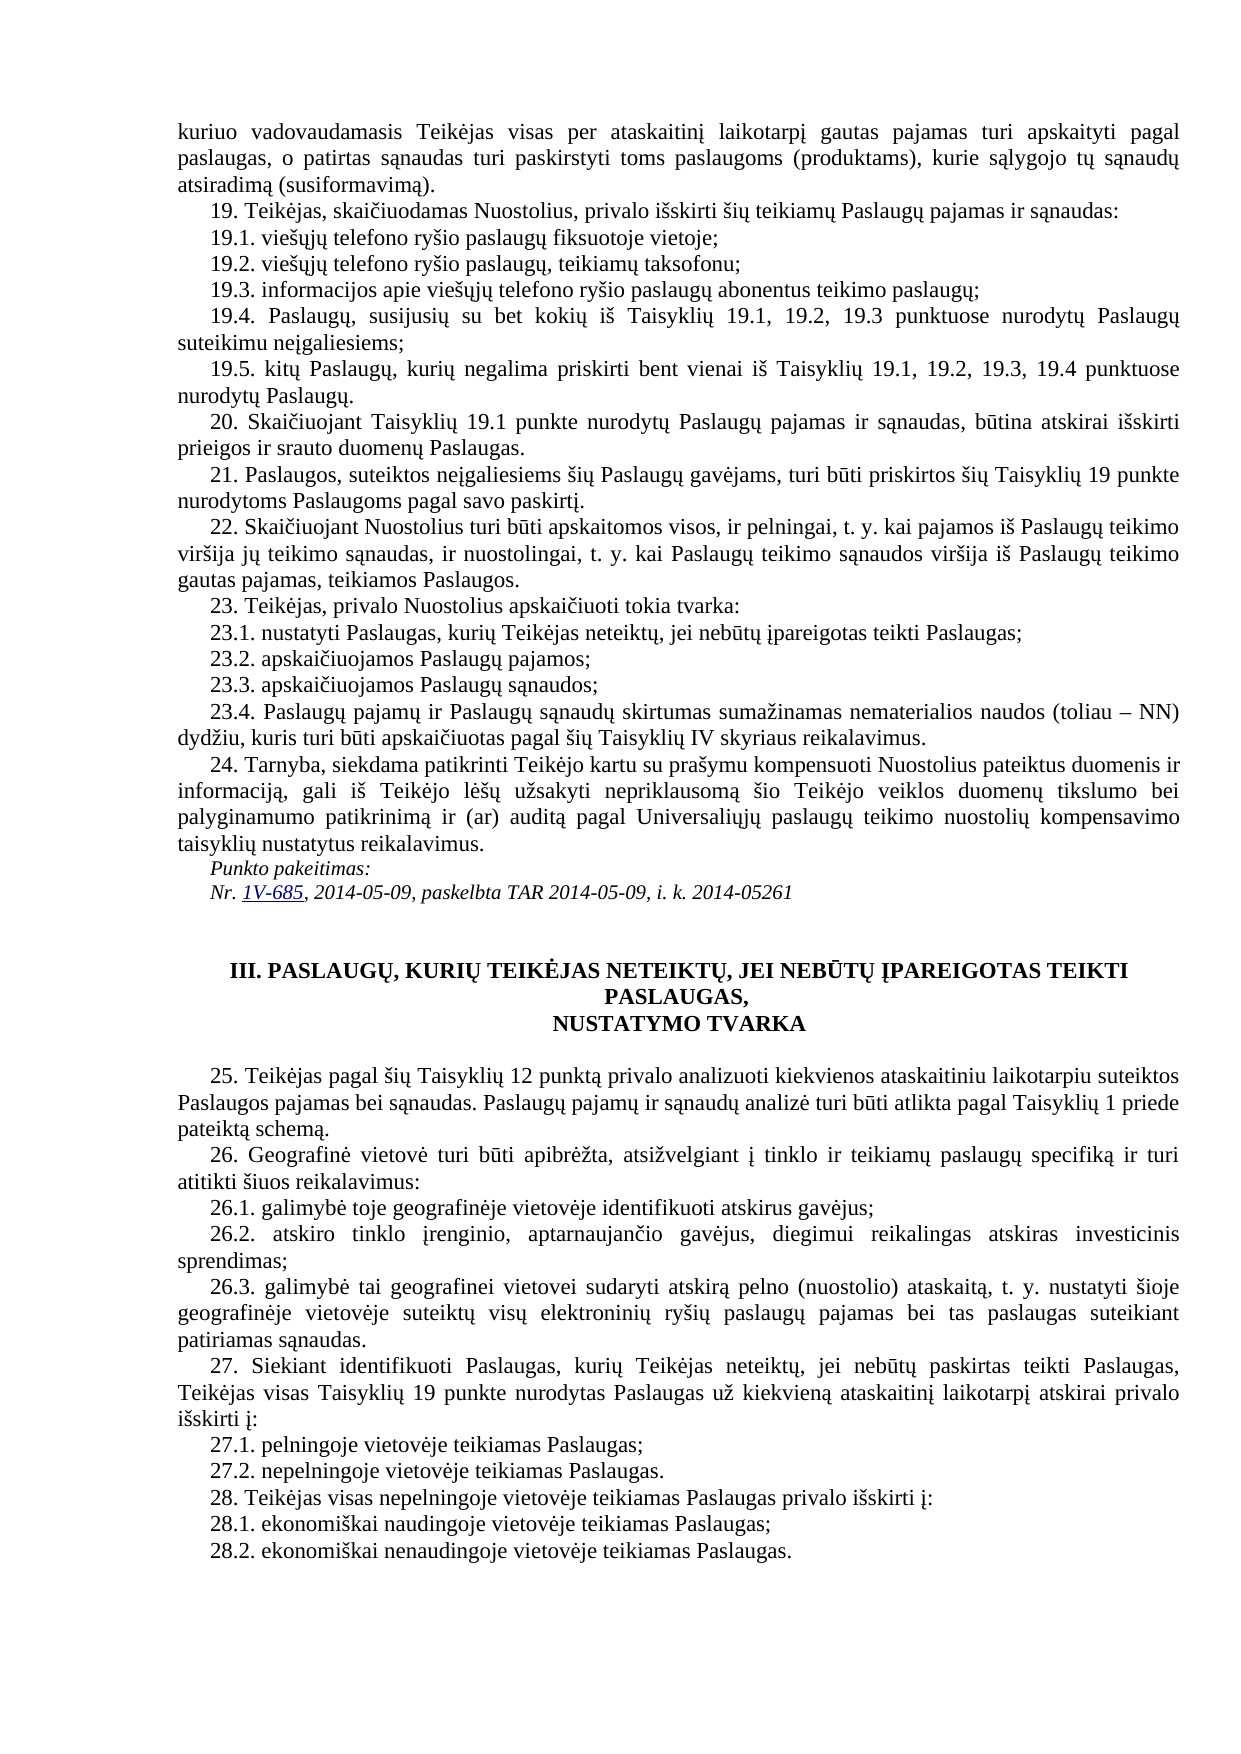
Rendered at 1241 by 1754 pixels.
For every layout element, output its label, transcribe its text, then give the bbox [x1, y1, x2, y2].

text 20. Skaičiuojant Taisyklių 19.1 punkte nurodytų Paslaugų pajamas ir sąnaudas, būtina atskirai išskirti prieigos ir srauto duomenų Paslaugas. [177, 408, 1181, 461]
text 26.2. atskiro tinklo įrenginio, aptarnaujančio gavėjus, diegimui reikalingas atskiras investicinis sprendimas; [177, 1220, 1181, 1273]
text 19.3. informacijos apie viešųjų telefono ryšio paslaugų abonentus teikimo paslaugų; [177, 276, 1181, 303]
text 28. Teikėjas visas nepelningoje vietovėje teikiamas Paslaugas privalo išskirti į: [177, 1484, 1181, 1510]
text 24. Tarnyba, siekdama patikrinti Teikėjo kartu su prašymu kompensuoti Nuostolius pateiktus duomenis ir informaciją, gali iš Teikėjo lėšų užsakyti nepriklausomą šio Teikėjo veiklos duomenų tikslumo bei palyginamumo patikrinimą ir (ar) auditą pagal Universaliųjų paslaugų teikimo nuostolių kompensavimo taisyklių nustatytus reikalavimus. [177, 751, 1181, 856]
text 19.4. Paslaugų, susijusių su bet kokių iš Taisyklių 19.1, 19.2, 19.3 punktuose nurodytų Paslaugų suteikimu neįgaliesiems; [177, 303, 1181, 355]
text 26.3. galimybė tai geografinei vietovei sudaryti atskirą pelno (nuostolio) ataskaitą, t. y. nustatyti šioje geografinėje vietovėje suteiktų visų elektroninių ryšių paslaugų pajamas bei tas paslaugas suteikiant patiriamas sąnaudas. [177, 1273, 1181, 1352]
text 19.1. viešųjų telefono ryšio paslaugų fiksuotoje vietoje; [177, 223, 1181, 250]
text 28.1. ekonomiškai naudingoje vietovėje teikiamas Paslaugas; [177, 1510, 1181, 1537]
text 23. Teikėjas, privalo Nuostolius apskaičiuoti tokia tvarka: [177, 592, 1181, 619]
text III. paslaugų, kurių Teikėjas neteiktų, jei nebūtų ĮPAREIGOTAS teikti paslaugas, [177, 957, 1181, 1009]
text 27.1. pelningoje vietovėje teikiamas Paslaugas; [177, 1431, 1181, 1458]
text 19. Teikėjas, skaičiuodamas Nuostolius, privalo išskirti šių teikiamų Paslaugų pajamas ir sąnaudas: [177, 197, 1181, 223]
text Nr. 1V-685, 2014-05-09, paskelbta TAR 2014-05-09, i. k. 2014-05261 [177, 880, 1181, 904]
text kuriuo vadovaudamasis Teikėjas visas per ataskaitinį laikotarpį gautas pajamas turi apskaityti pagal paslaugas, o patirtas sąnaudas turi paskirstyti toms paslaugoms (produktams), kurie sąlygojo tų sąnaudų atsiradimą (susiformavimą). [177, 118, 1181, 197]
text 26. Geografinė vietovė turi būti apibrėžta, atsižvelgiant į tinklo ir teikiamų paslaugų specifiką ir turi atitikti šiuos reikalavimus: [177, 1141, 1181, 1194]
text nustatymo tvarka [177, 1009, 1181, 1036]
text 22. Skaičiuojant Nuostolius turi būti apskaitomos visos, ir pelningai, t. y. kai pajamos iš Paslaugų teikimo viršija jų teikimo sąnaudas, ir nuostolingai, t. y. kai Paslaugų teikimo sąnaudos viršija iš Paslaugų teikimo gautas pajamas, teikiamos Paslaugos. [177, 513, 1181, 592]
text 23.1. nustatyti Paslaugas, kurių Teikėjas neteiktų, jei nebūtų įpareigotas teikti Paslaugas; [177, 619, 1181, 645]
text 27.2. nepelningoje vietovėje teikiamas Paslaugas. [177, 1458, 1181, 1484]
text 19.2. viešųjų telefono ryšio paslaugų, teikiamų taksofonu; [177, 250, 1181, 276]
text 23.4. Paslaugų pajamų ir Paslaugų sąnaudų skirtumas sumažinamas nematerialios naudos (toliau – NN) dydžiu, kuris turi būti apskaičiuotas pagal šių Taisyklių IV skyriaus reikalavimus. [177, 698, 1181, 751]
text 21. Paslaugos, suteiktos neįgaliesiems šių Paslaugų gavėjams, turi būti priskirtos šių Taisyklių 19 punkte nurodytoms Paslaugoms pagal savo paskirtį. [177, 461, 1181, 513]
text 19.5. kitų Paslaugų, kurių negalima priskirti bent vienai iš Taisyklių 19.1, 19.2, 19.3, 19.4 punktuose nurodytų Paslaugų. [177, 355, 1181, 408]
text 25. Teikėjas pagal šių Taisyklių 12 punktą privalo analizuoti kiekvienos ataskaitiniu laikotarpiu suteiktos Paslaugos pajamas bei sąnaudas. Paslaugų pajamų ir sąnaudų analizė turi būti atlikta pagal Taisyklių 1 priede pateiktą schemą. [177, 1062, 1181, 1141]
text Punkto pakeitimas: [177, 856, 1181, 880]
text 23.2. apskaičiuojamos Paslaugų pajamos; [177, 645, 1181, 672]
text 26.1. galimybė toje geografinėje vietovėje identifikuoti atskirus gavėjus; [177, 1194, 1181, 1220]
text 27. Siekiant identifikuoti Paslaugas, kurių Teikėjas neteiktų, jei nebūtų paskirtas teikti Paslaugas, Teikėjas visas Taisyklių 19 punkte nurodytas Paslaugas už kiekvieną ataskaitinį laikotarpį atskirai privalo išskirti į: [177, 1352, 1181, 1431]
text 23.3. apskaičiuojamos Paslaugų sąnaudos; [177, 672, 1181, 698]
text 28.2. ekonomiškai nenaudingoje vietovėje teikiamas Paslaugas. [177, 1537, 1181, 1563]
